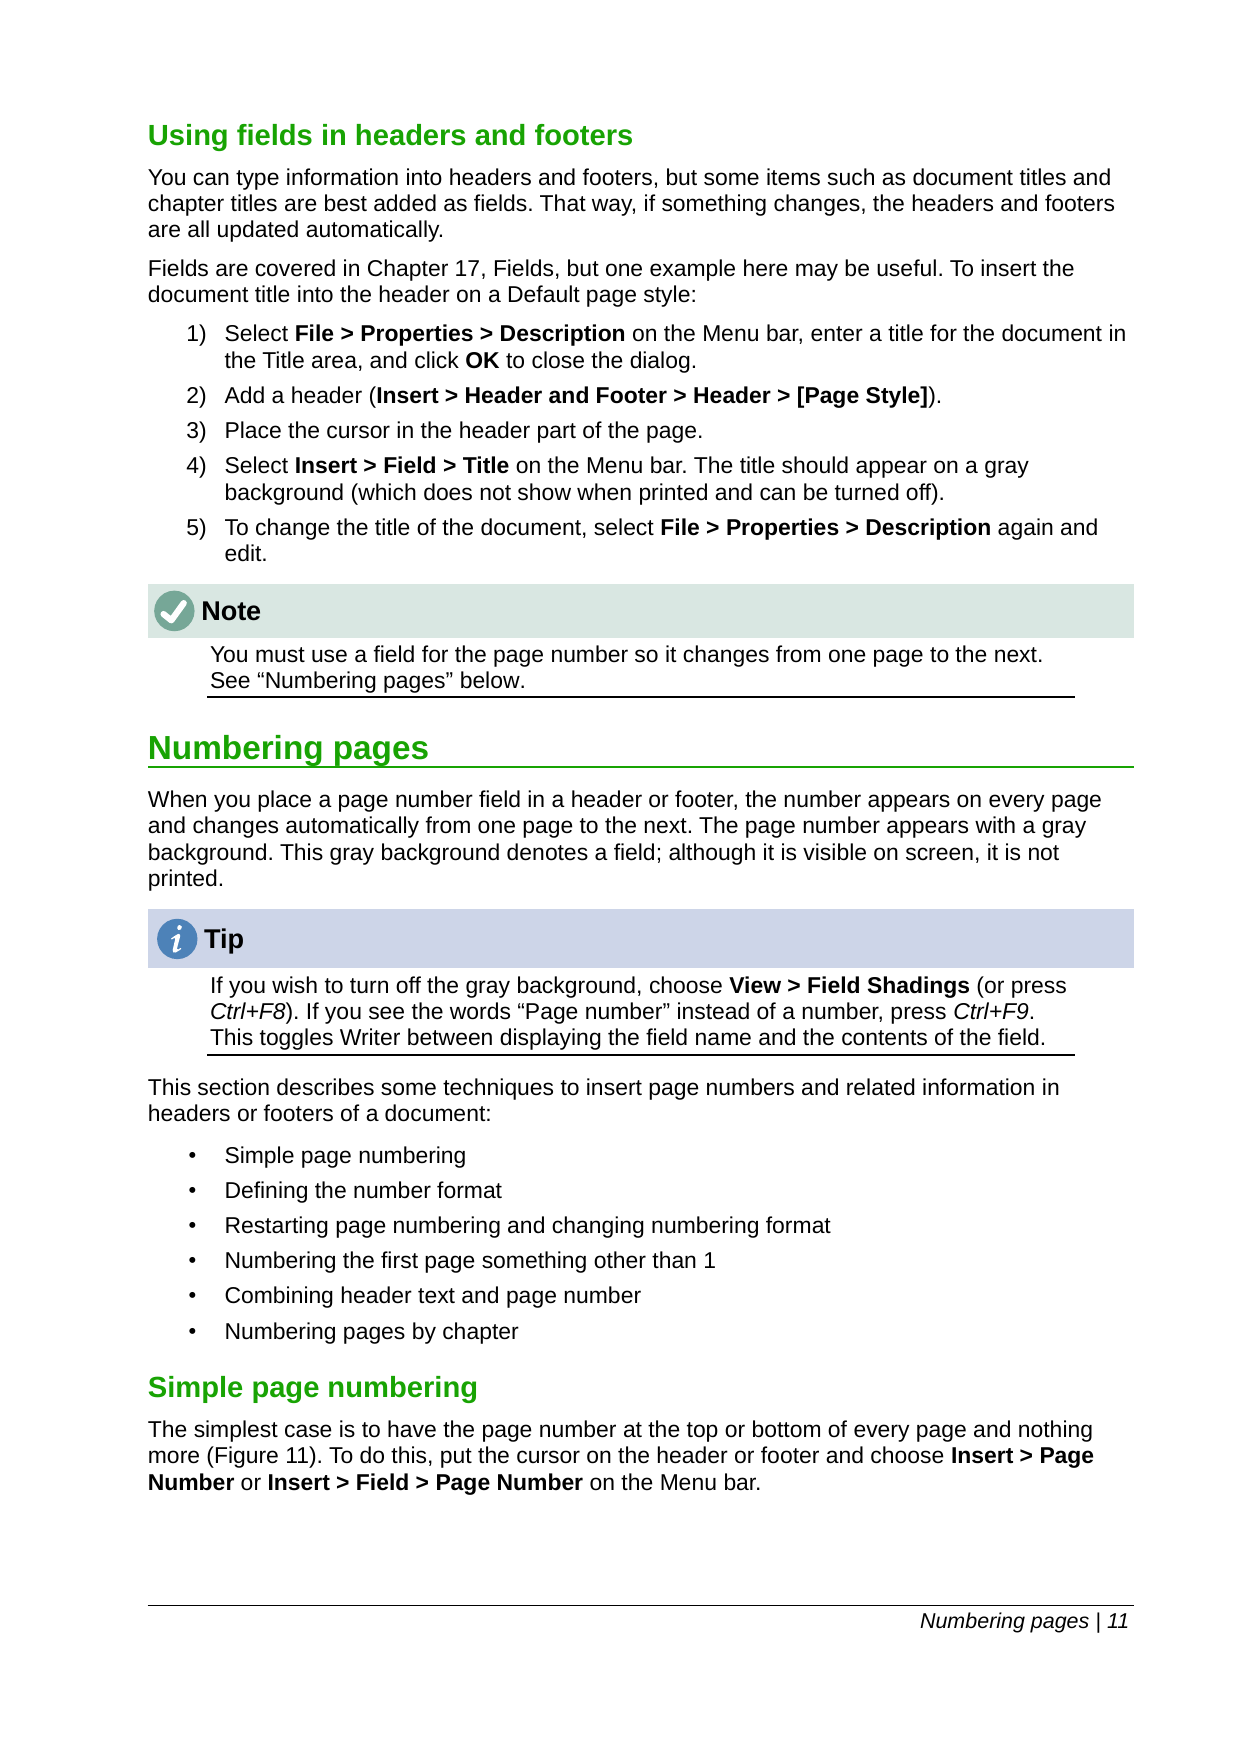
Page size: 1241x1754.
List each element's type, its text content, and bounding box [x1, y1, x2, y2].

text This section describes some techniques to insert page numbers and related information in headers or footers of a document: [148, 1073, 1134, 1126]
list Fields are covered in Chapter 17, Fields, but one example here may be useful. To insert the document title into the header on a Default page style: [148, 255, 1134, 308]
list Place the cursor in the header part of the page. [207, 417, 1134, 443]
subtitle Using fields in headers and footers [148, 118, 1134, 152]
list To change the title of the document, select File > Properties > Description again and edit. [207, 514, 1134, 566]
list Restarting page numbering and changing numbering format [185, 1209, 1134, 1238]
list Defining the number format [185, 1174, 1134, 1203]
list Combining header text and page number [185, 1279, 1134, 1309]
text You must use a field for the page number so it changes from one page to the next. See “Numbering pages” below. [207, 638, 1075, 696]
subtitle Tip [148, 909, 1134, 968]
subtitle Simple page numbering [148, 1371, 1134, 1404]
list Select File > Properties > Description on the Menu bar, enter a title for the document in the Title area, and click OK to close the dialog. [207, 320, 1134, 373]
list When you place a page number field in a header or footer, the number appears on every page and changes automatically from one page to the next. The page number appears with a gray background. This gray background denotes a field; although it is visible on screen, it is not printed. [148, 786, 1134, 892]
list Add a header (Insert > Header and Footer > Header > [Page Style]). [207, 382, 1134, 408]
list Select Insert > Field > Title on the Menu bar. The title should appear on a gray background (which does not show when printed and can be turned off). [207, 452, 1134, 505]
list Simple page numbering [185, 1139, 1134, 1168]
list Numbering the first page something other than 1 [185, 1244, 1134, 1273]
list Numbering pages by chapter [185, 1315, 1134, 1347]
text The simplest case is to have the page number at the top or bottom of every page and nothing more (Figure 11). To do this, put the cursor on the header or footer and choose Insert > Page Number or Insert > Field > Page Number on the Menu bar. [148, 1416, 1134, 1495]
text You can type information into headers and footers, but some items such as document titles and chapter titles are best added as fields. That way, if something changes, the headers and footers are all updated automatically. [148, 163, 1134, 242]
subtitle Numbering pages [148, 728, 1134, 766]
subtitle Note [148, 584, 1134, 638]
text If you wish to turn off the gray background, choose View > Field Shadings (or press Ctrl+F8). If you see the words “Page number” instead of a number, press Ctrl+F9. This toggles Writer between displaying the field name and the contents of the field. [207, 968, 1075, 1054]
